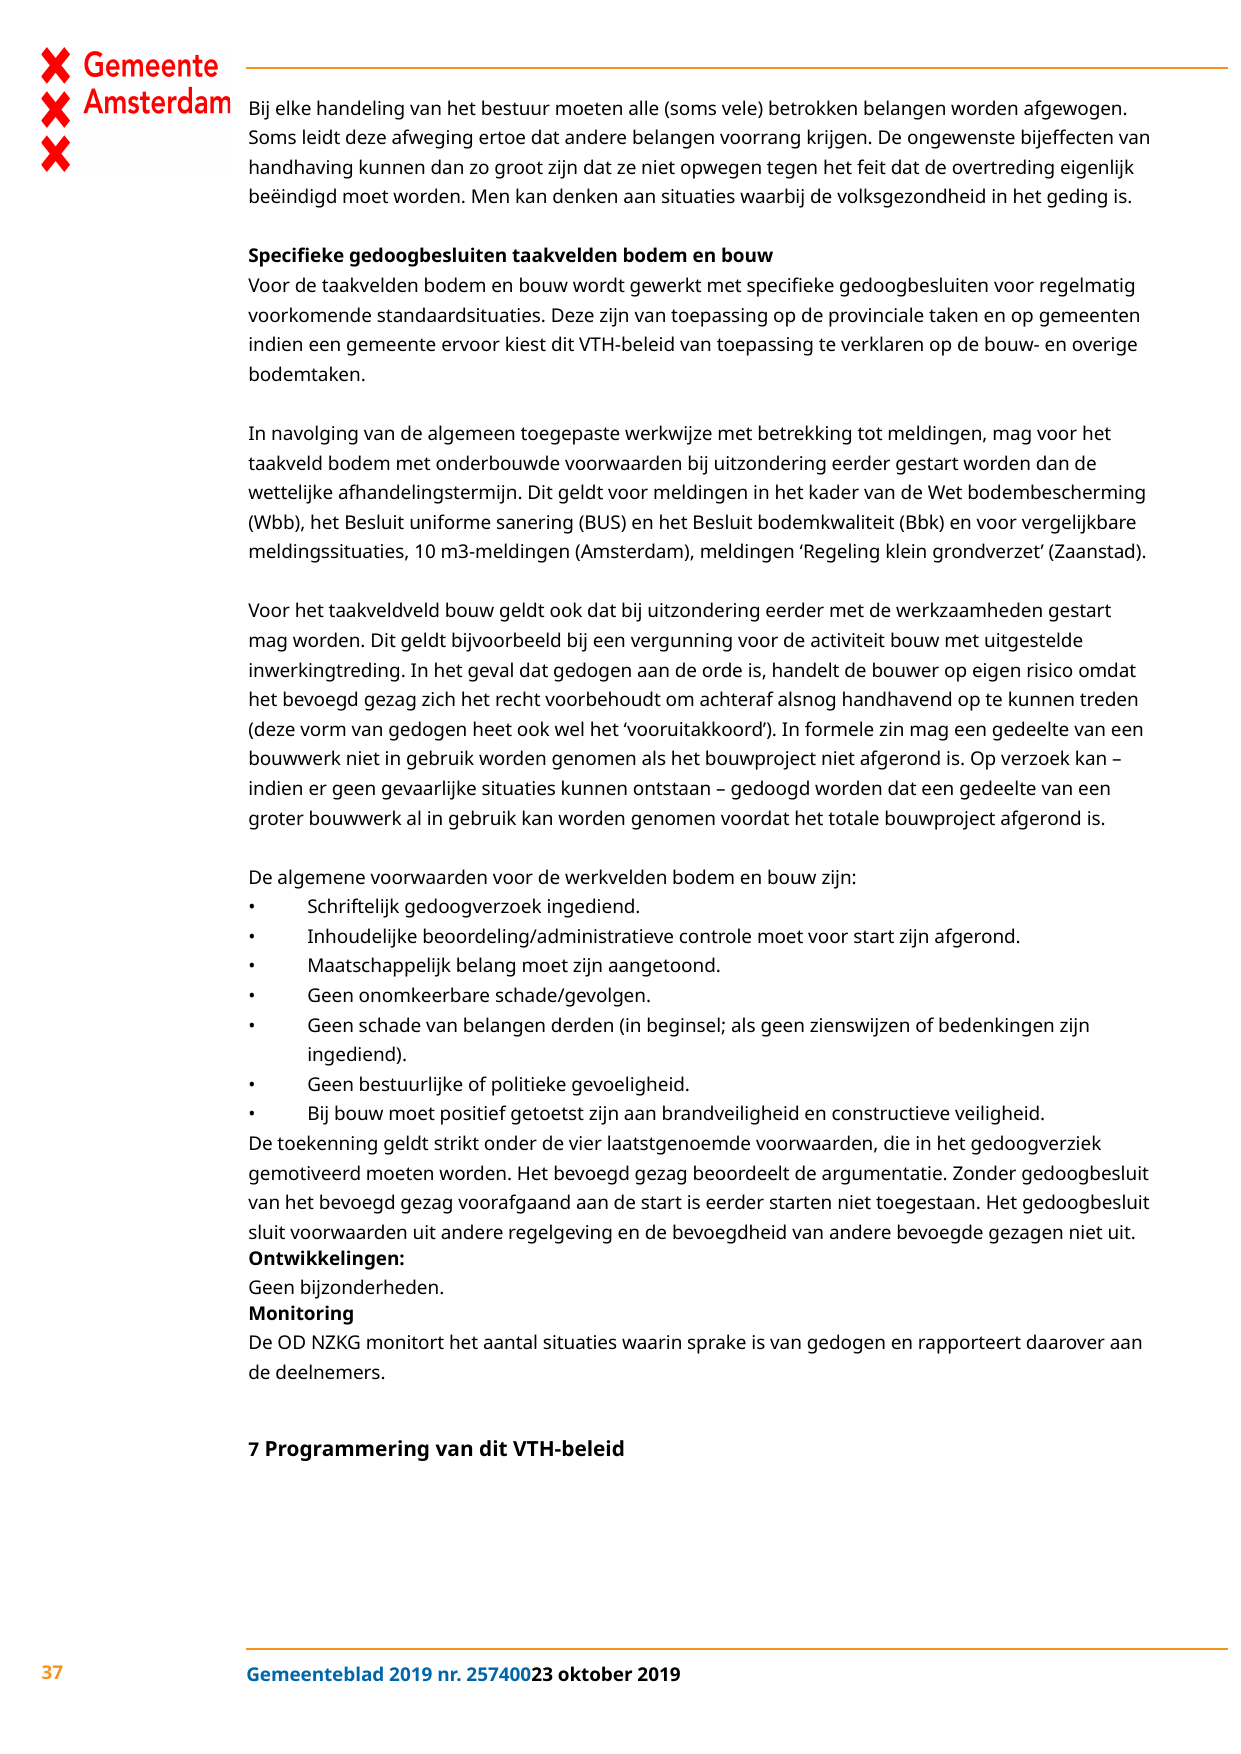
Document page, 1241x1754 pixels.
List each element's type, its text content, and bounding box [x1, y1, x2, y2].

text 7 Programmering van dit VTH-beleid [248, 1434, 1152, 1462]
table_cell Bij elke handeling van het bestuur moeten alle (soms vele) betrokken belangen worden afgewogen. Soms leidt deze afweging ertoe dat andere belangen voorrang krijgen. De ongewenste bijeffecten van handhaving kunnen dan zo groot zijn dat ze niet opwegen tegen het feit dat de overtreding eigenlijk beëindigd moet worden. Men kan denken aan situaties waarbij de volksgezondheid in het geding is. Specifieke gedoogbesluiten taakvelden bodem en bouw Voor de taakvelden bodem en bouw wordt gewerkt met specifieke gedoogbesluiten voor regelmatig voorkomende standaardsituaties. Deze zijn van toepassing op de provinciale taken en op gemeenten indien een gemeente ervoor kiest dit VTH-beleid van toepassing te verklaren op de bouw- en overige bodemtaken. In navolging van de algemeen toegepaste werkwijze met betrekking tot meldingen, mag voor het taakveld bodem met onderbouwde voorwaarden bij uitzondering eerder gestart worden dan de wettelijke afhandelingstermijn. Dit geldt voor meldingen in het kader van de Wet bodembescherming (Wbb), het Besluit uniforme sanering (BUS) en het Besluit bodemkwaliteit (Bbk) en voor vergelijkbare meldingssituaties, 10 m3-meldingen (Amsterdam), meldingen ‘Regeling klein grondverzet’ (Zaanstad). Voor het taakveldveld bouw geldt ook dat bij uitzondering eerder met de werkzaamheden gestart mag worden. Dit geldt bijvoorbeeld bij een vergunning voor de activiteit bouw met uitgestelde inwerkingtreding. In het geval dat gedogen aan de orde is, handelt de bouwer op eigen risico omdat het bevoegd gezag zich het recht voorbehoudt om achteraf alsnog handhavend op te kunnen treden (deze vorm van gedogen heet ook wel het ‘vooruitakkoord’). In formele zin mag een gedeelte van een bouwwerk niet in gebruik worden genomen als het bouwproject niet afgerond is. Op verzoek kan – indien er geen gevaarlijke situaties kunnen ontstaan – gedoogd worden dat een gedeelte van een groter bouwwerk al in gebruik kan worden genomen voordat het totale bouwproject afgerond is. De algemene voorwaarden voor de werkvelden bodem en bouw zijn: Schriftelijk gedoogverzoek ingediend. Inhoudelijke beoordeling/administratieve controle moet voor start zijn afgerond. Maatschappelijk belang moet zijn aangetoond. Geen onomkeerbare schade/gevolgen. Geen schade van belangen derden (in beginsel; als geen zienswijzen of bedenkingen zijn ingediend). Geen bestuurlijke of politieke gevoeligheid. Bij bouw moet positief getoetst zijn aan brandveiligheid en constructieve veiligheid. De toekenning geldt strikt onder de vier laatstgenoemde voorwaarden, die in het gedoogverziek gemotiveerd moeten worden. Het bevoegd gezag beoordeelt de argumentatie. Zonder gedoogbesluit van het bevoegd gezag voorafgaand aan de start is eerder starten niet toegestaan. Het gedoogbesluit sluit voorwaarden uit andere regelgeving en de bevoegdheid van andere bevoegde gezagen niet uit. [248, 95, 1152, 1245]
table_cell Ontwikkelingen: Geen bijzonderheden. [248, 1245, 1152, 1300]
picture [41, 47, 231, 172]
table_cell Monitoring De OD NZKG monitort het aantal situaties waarin sprake is van gedogen en rapporteert daarover aan de deelnemers. [248, 1300, 1152, 1385]
